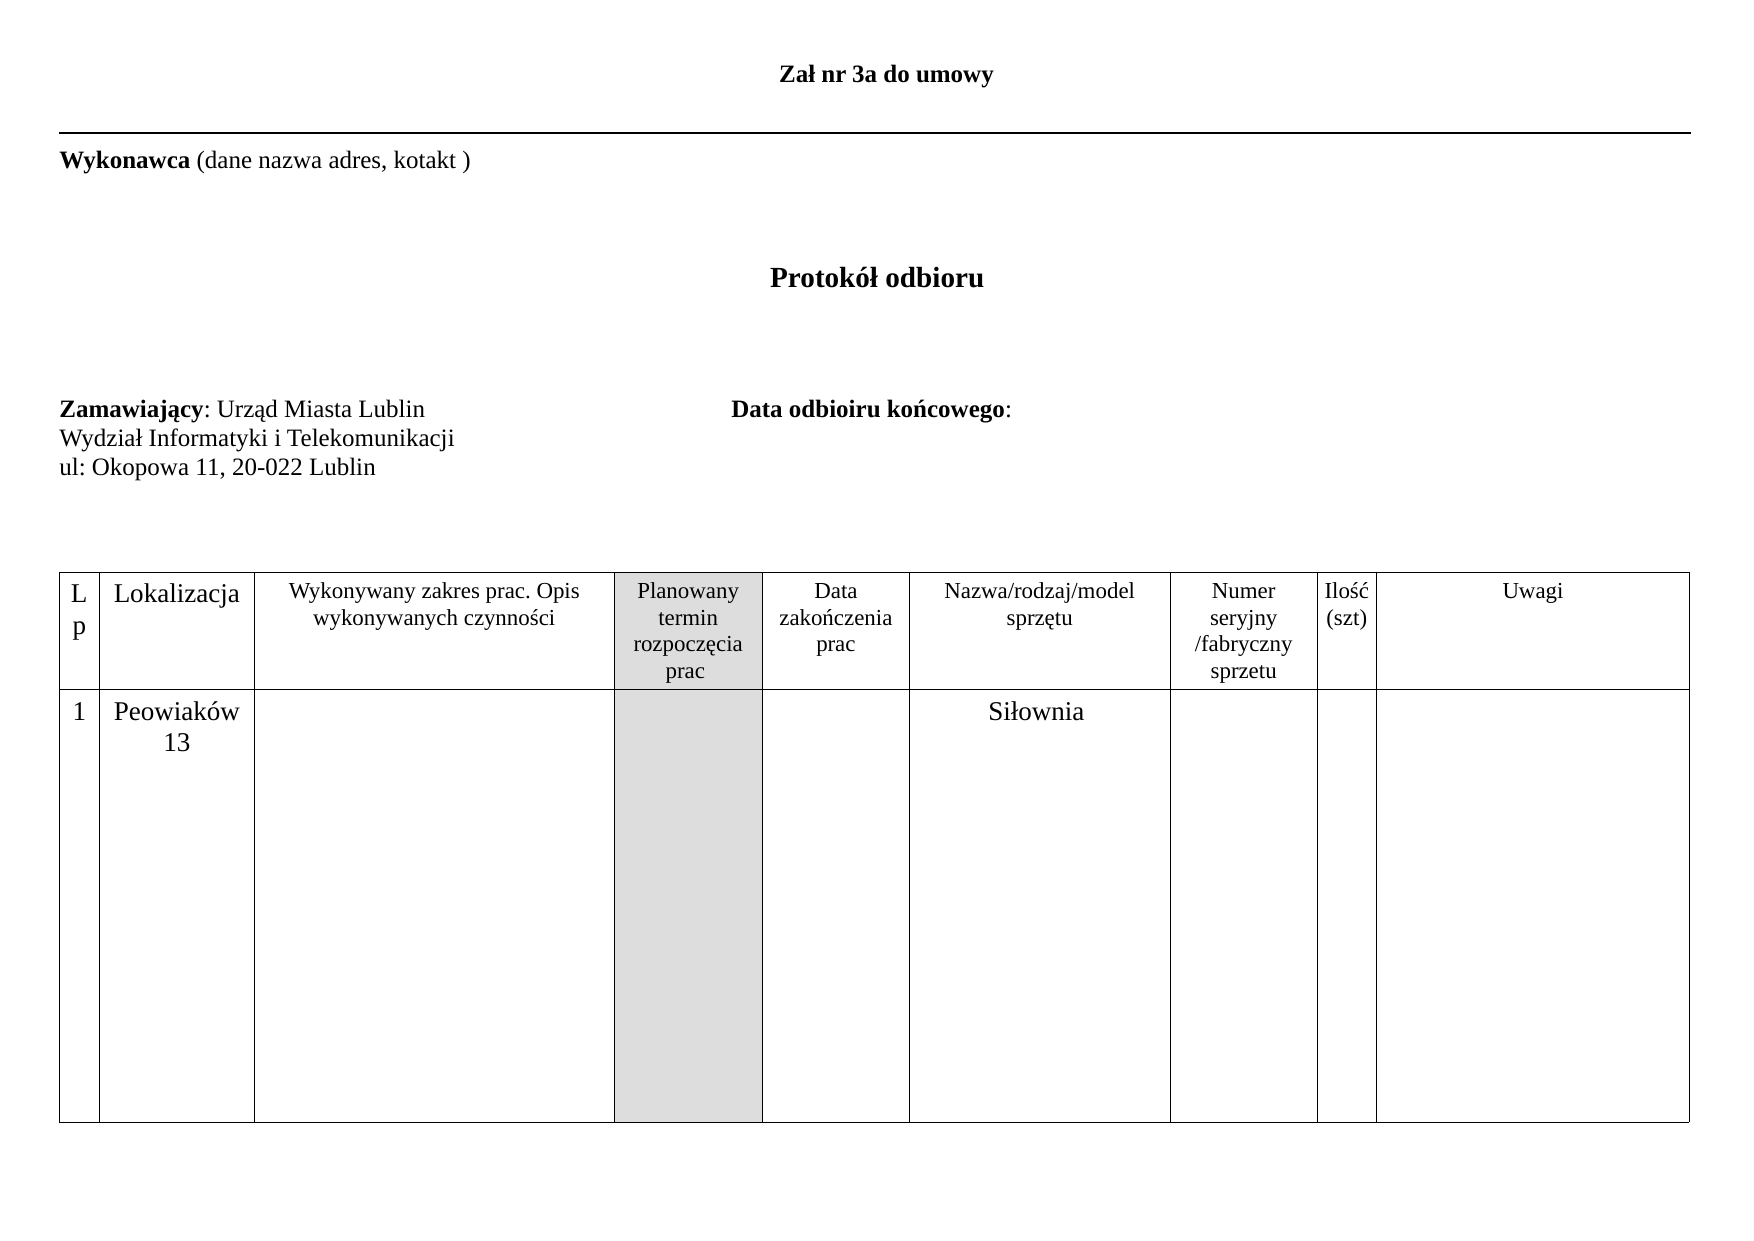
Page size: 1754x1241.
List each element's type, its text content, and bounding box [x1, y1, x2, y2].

table_cell [763, 690, 909, 1122]
table_cell [1171, 690, 1317, 1122]
table_cell Siłownia [910, 690, 1170, 1122]
text Zał nr 3a do umowy [59, 59, 1695, 88]
table_cell [1377, 690, 1689, 1122]
text Wydział Informatyki i Telekomunikacji [59, 423, 1695, 452]
table_cell Peowiaków 13 [100, 690, 254, 1122]
text Wykonawca (dane nazwa adres, kotakt ) [59, 145, 1695, 174]
text Protokół odbioru [59, 260, 1695, 294]
table_cell [255, 690, 614, 1122]
table_header Uwagi [1377, 573, 1689, 689]
table_cell [1318, 690, 1376, 1122]
table_header Nazwa/rodzaj/model sprzętu [910, 573, 1170, 689]
table_cell [615, 690, 762, 1122]
table_header Wykonywany zakres prac. Opis wykonywanych czynności [255, 573, 614, 689]
table_header Lp [60, 573, 99, 689]
text Zamawiający: Urząd Miasta Lublin Data odbioiru końcowego: [59, 394, 1695, 423]
table_header Planowany termin rozpoczęcia prac [615, 573, 762, 689]
table_cell 1 [60, 690, 99, 1122]
table_header Numer seryjny /fabryczny sprzetu [1171, 573, 1317, 689]
text ul: Okopowa 11, 20-022 Lublin [59, 452, 1695, 481]
table_header Lokalizacja [100, 573, 254, 689]
table_header Data zakończenia prac [763, 573, 909, 689]
table_header Ilość (szt) [1318, 573, 1376, 689]
